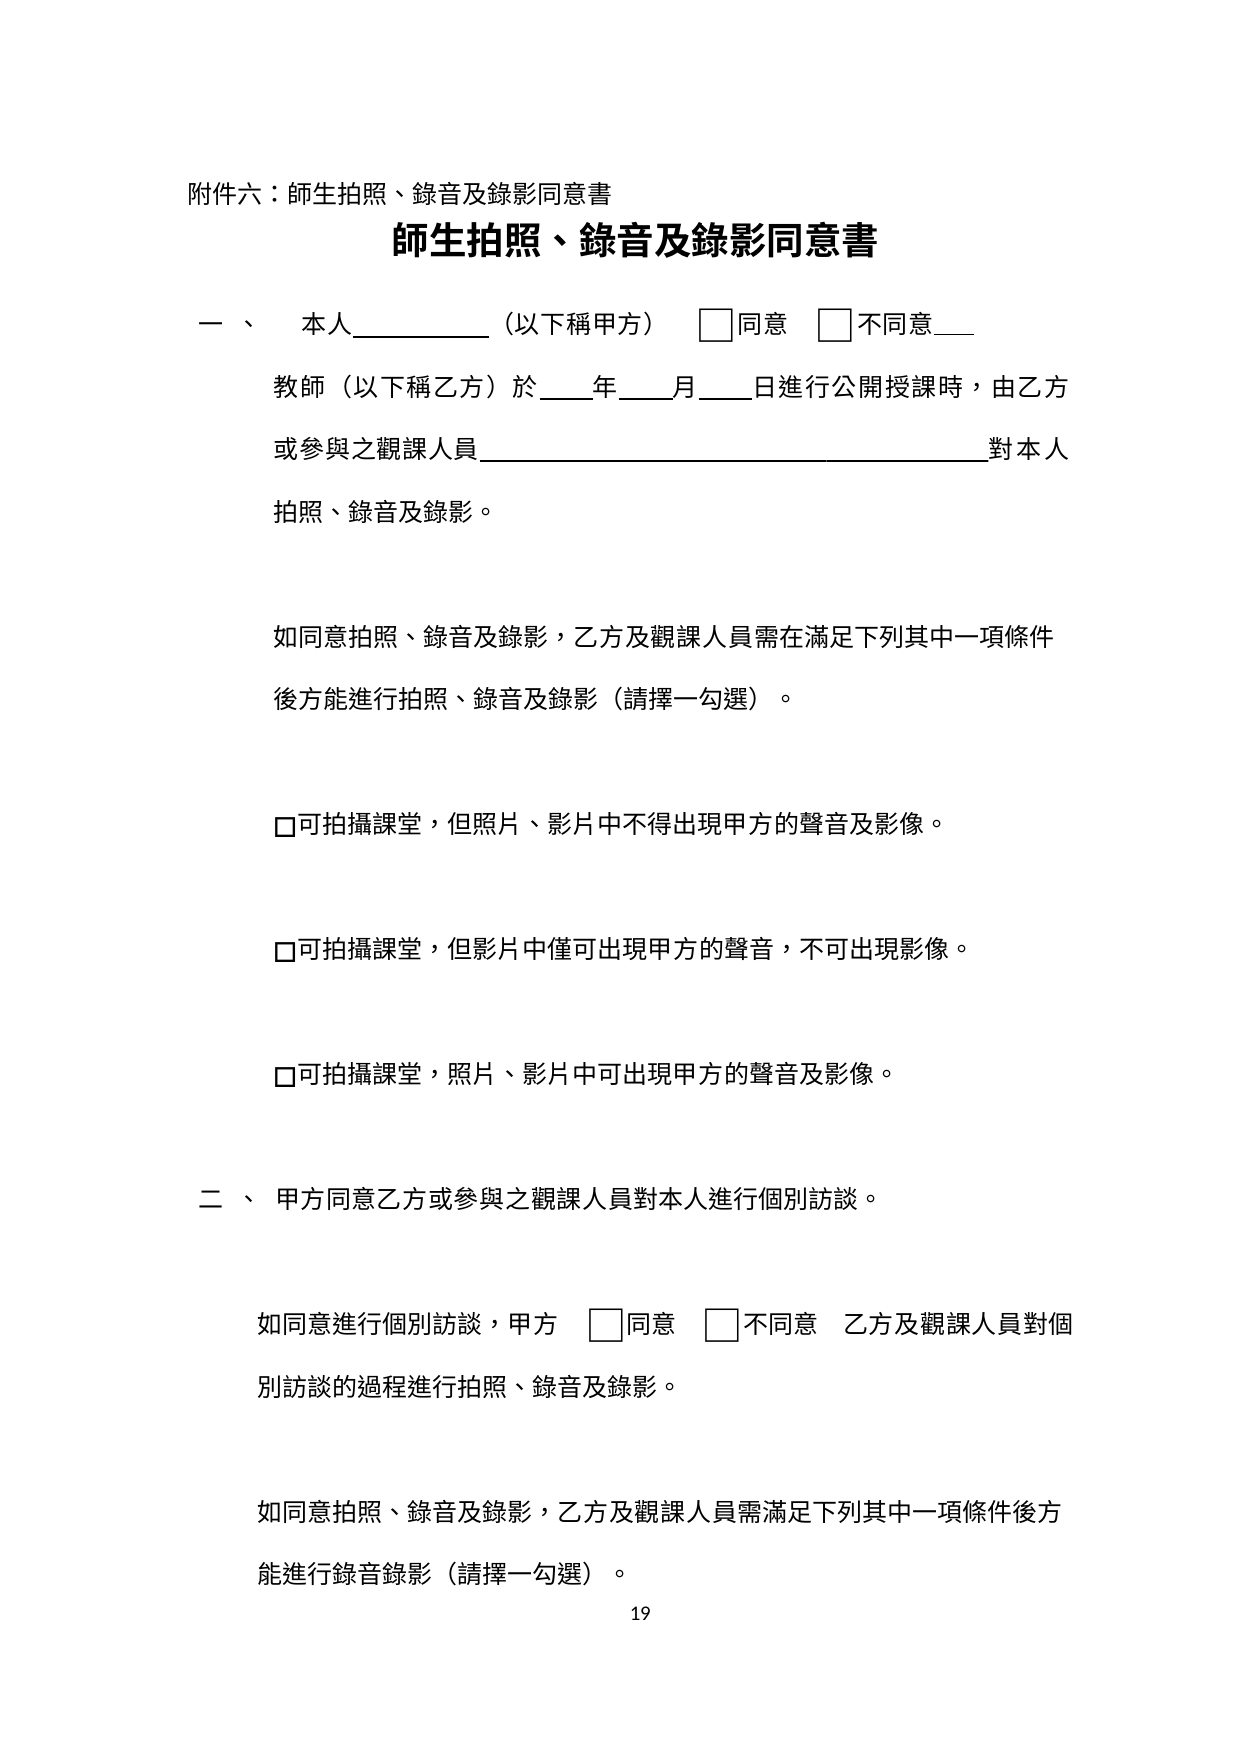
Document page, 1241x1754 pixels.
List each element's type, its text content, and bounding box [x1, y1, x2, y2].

text 一 、 本人 （以下稱甲方） □同意 □不同意 教師（以下稱乙方）於 年 月 日進行公開授課時，由乙方或參與之觀課人員 對本人拍照、錄音及錄影。 [199, 281, 1069, 531]
text □可拍攝課堂，照片、影片中可出現甲方的聲音及影像。 [272, 1031, 1093, 1094]
text 如同意拍照、錄音及錄影，乙方及觀課人員需在滿足下列其中一項條件後方能進行拍照、錄音及錄影（請擇一勾選）。 [274, 594, 1060, 719]
text □可拍攝課堂，但照片、影片中不得出現甲方的聲音及影像。 [272, 781, 1093, 844]
text 附件六：師生拍照、錄音及錄影同意書 師生拍照、錄音及錄影同意書 [187, 175, 1093, 265]
text 如同意拍照、錄音及錄影，乙方及觀課人員需滿足下列其中一項條件後方能進行錄音錄影（請擇一勾選）。 [257, 1469, 1069, 1594]
text 二 、 甲方同意乙方或參與之觀課人員對本人進行個別訪談。 [199, 1156, 1060, 1219]
text □可拍攝課堂，但影片中僅可出現甲方的聲音，不可出現影像。 [272, 906, 1093, 969]
text 如同意進行個別訪談，甲方 □同意 □不同意 乙方及觀課人員對個別訪談的過程進行拍照、錄音及錄影。 [257, 1281, 1076, 1406]
